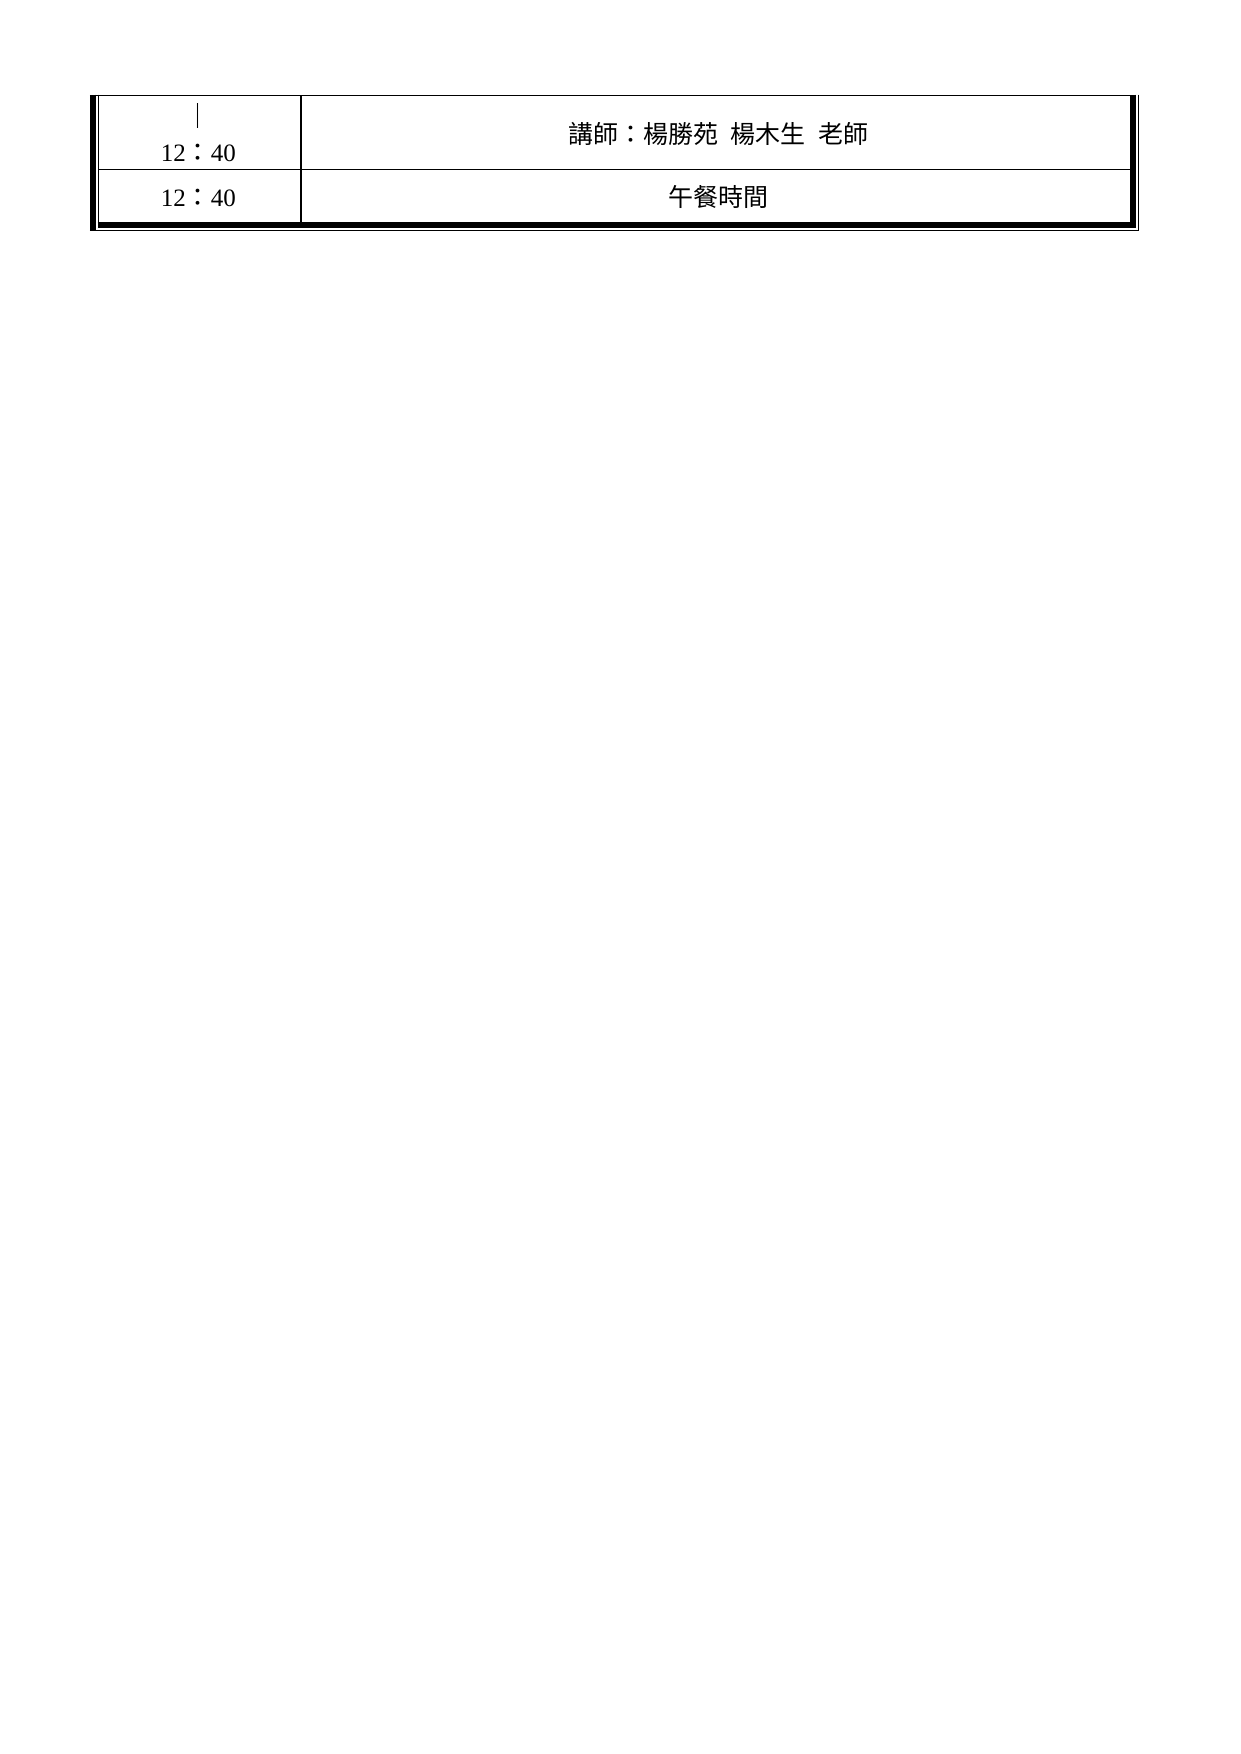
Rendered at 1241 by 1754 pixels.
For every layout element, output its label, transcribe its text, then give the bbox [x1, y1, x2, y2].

table_cell 午餐時間 [302, 170, 1130, 222]
table_cell ｜ 12：40 [99, 96, 300, 168]
table_cell 講師：楊勝苑 楊木生 老師 [302, 96, 1130, 168]
table_cell 12：40 [99, 170, 300, 222]
